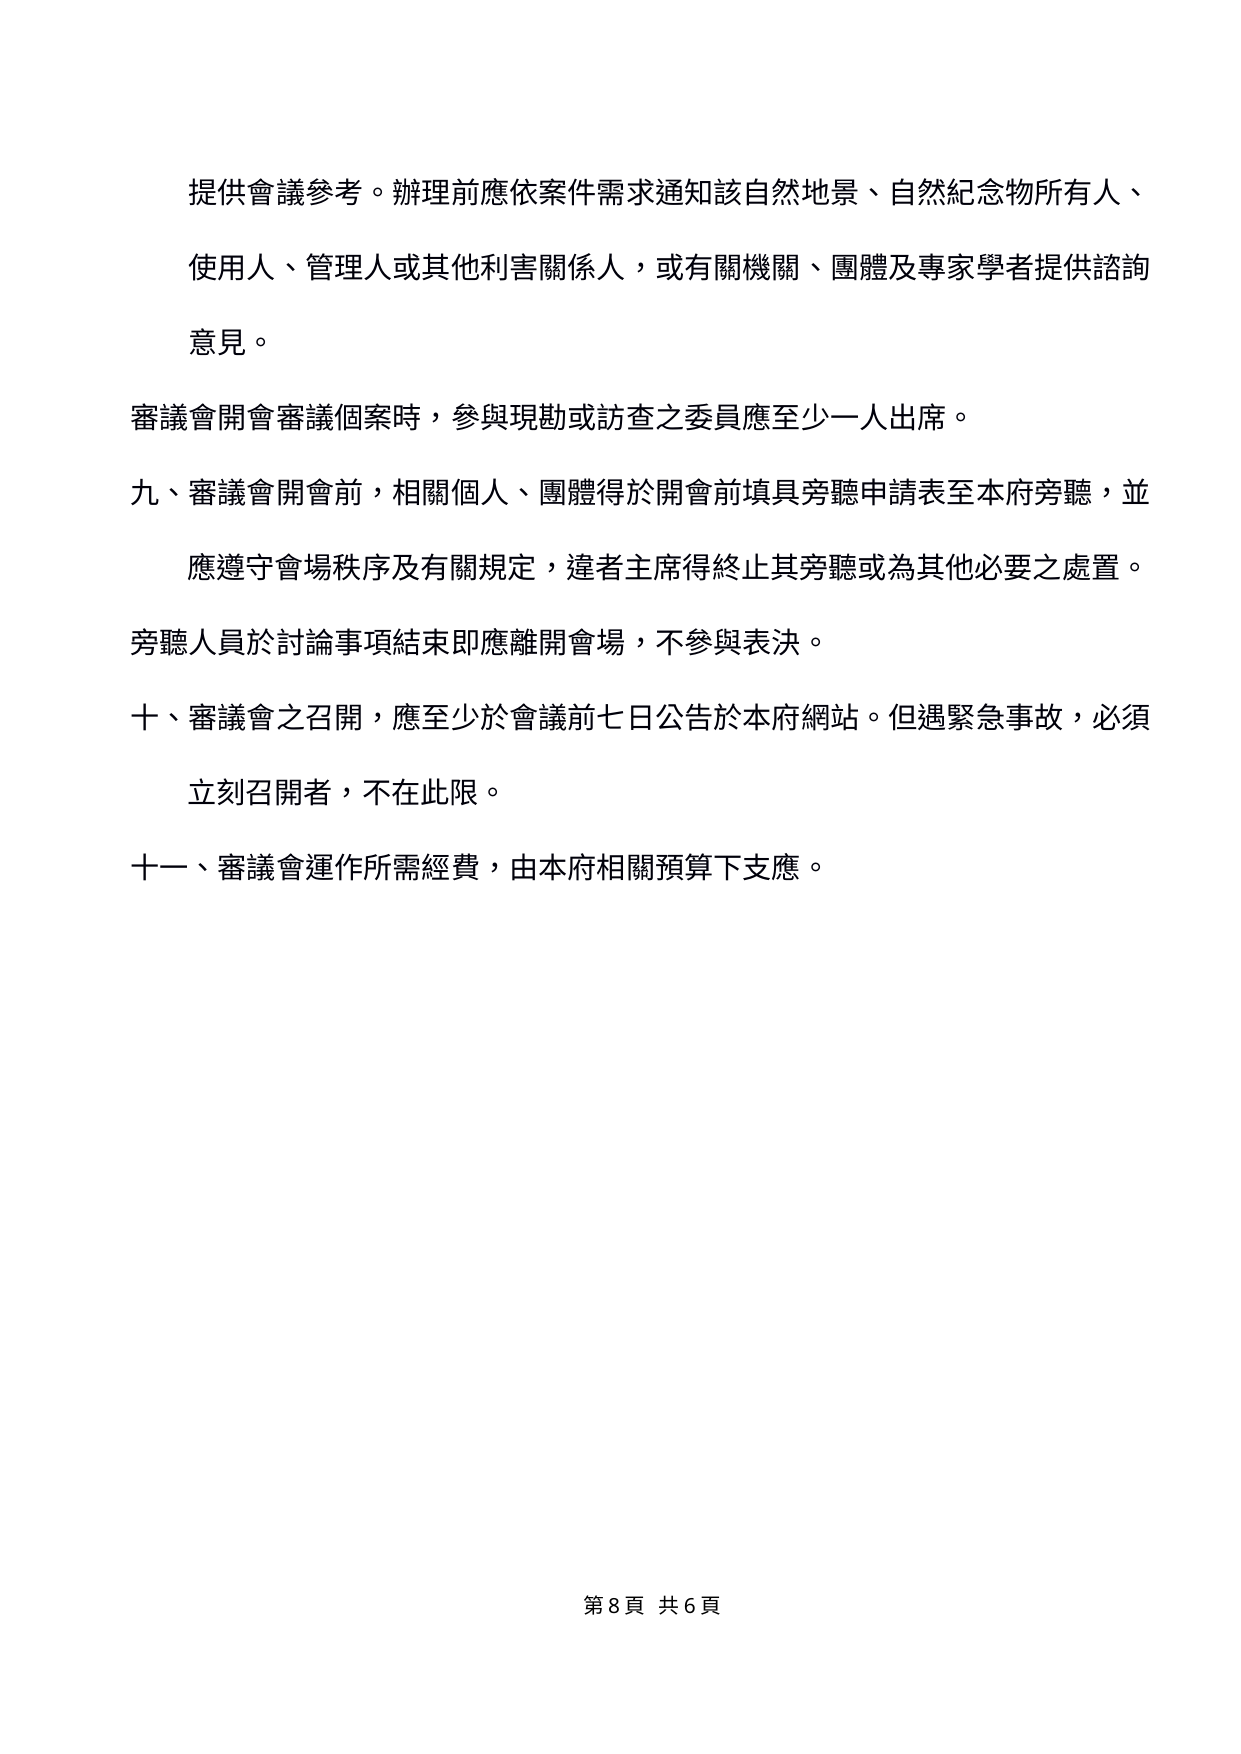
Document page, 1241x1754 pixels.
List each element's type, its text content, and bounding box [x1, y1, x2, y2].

list 審議會運作所需經費，由本府相關預算下支應。 [130, 822, 1152, 897]
list 審議會開會前，相關個人、團體得於開會前填具旁聽申請表至本府旁聽，並應遵守會場秩序及有關規定，違者主席得終止其旁聽或為其他必要之處置。 [130, 447, 1152, 597]
list 審議會之召開，應至少於會議前七日公告於本府網站。但遇緊急事故，必須立刻召開者，不在此限。 [130, 672, 1152, 822]
text 提供會議參考。辦理前應依案件需求通知該自然地景、自然紀念物所有人、使用人、管理人或其他利害關係人，或有關機關、團體及專家學者提供諮詢意見。 [130, 147, 1152, 372]
text 審議會開會審議個案時，參與現勘或訪查之委員應至少一人出席。 [130, 372, 1152, 447]
text 旁聽人員於討論事項結束即應離開會場，不參與表決。 [130, 597, 1152, 672]
